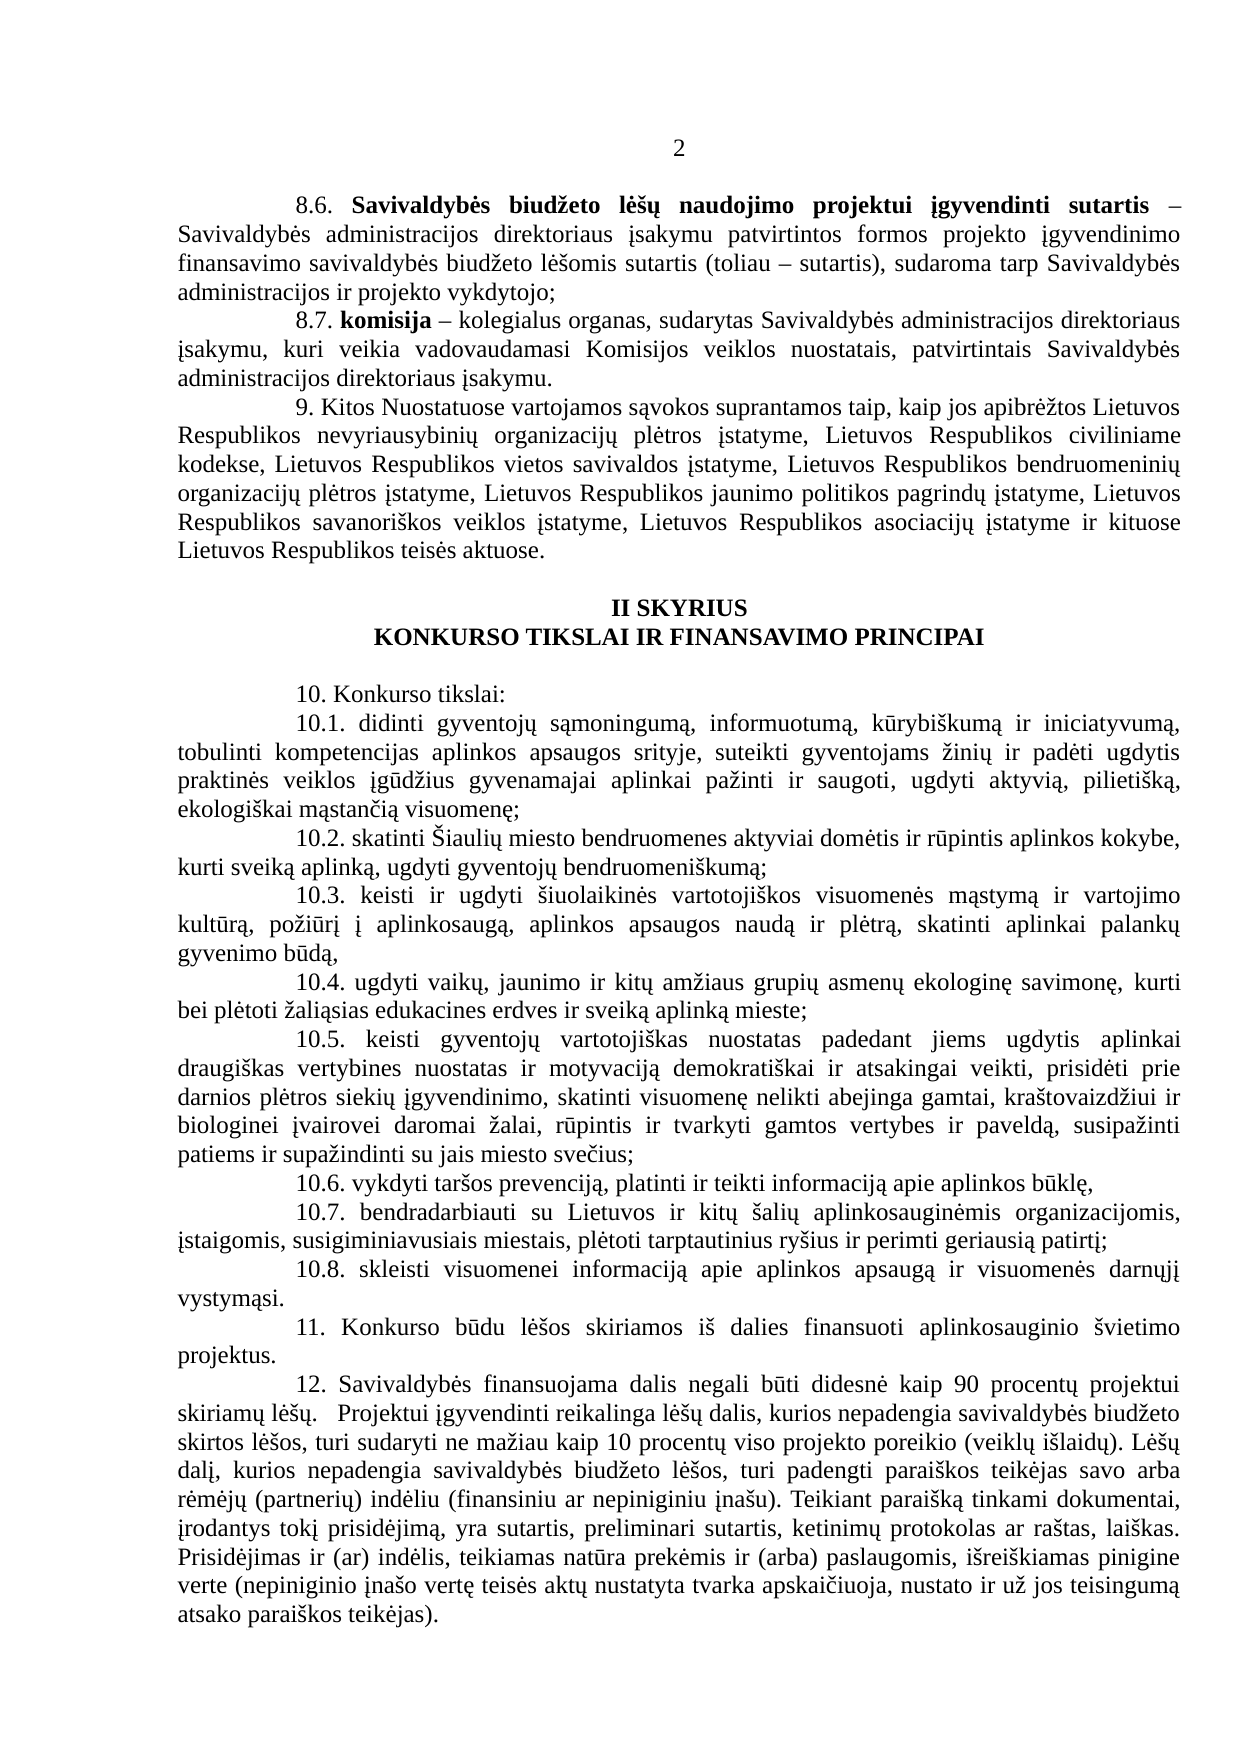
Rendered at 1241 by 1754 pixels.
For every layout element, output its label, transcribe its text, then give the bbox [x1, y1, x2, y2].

text 10.5. keisti gyventojų vartotojiškas nuostatas padedant jiems ugdytis aplinkai draugiškas vertybines nuostatas ir motyvaciją demokratiškai ir atsakingai veikti, prisidėti prie darnios plėtros siekių įgyvendinimo, skatinti visuomenę nelikti abejinga gamtai, kraštovaizdžiui ir biologinei įvairovei daromai žalai, rūpintis ir tvarkyti gamtos vertybes ir paveldą, susipažinti patiems ir supažindinti su jais miesto svečius; [177, 1024, 1181, 1168]
text 9. Kitos Nuostatuose vartojamos sąvokos suprantamos taip, kaip jos apibrėžtos Lietuvos Respublikos nevyriausybinių organizacijų plėtros įstatyme, Lietuvos Respublikos civiliniame kodekse, Lietuvos Respublikos vietos savivaldos įstatyme, Lietuvos Respublikos bendruomeninių organizacijų plėtros įstatyme, Lietuvos Respublikos jaunimo politikos pagrindų įstatyme, Lietuvos Respublikos savanoriškos veiklos įstatyme, Lietuvos Respublikos asociacijų įstatyme ir kituose Lietuvos Respublikos teisės aktuose. [177, 392, 1181, 564]
text 10.6. vykdyti taršos prevenciją, platinti ir teikti informaciją apie aplinkos būklę, [177, 1168, 1181, 1197]
text 10.1. didinti gyventojų sąmoningumą, informuotumą, kūrybiškumą ir iniciatyvumą, tobulinti kompetencijas aplinkos apsaugos srityje, suteikti gyventojams žinių ir padėti ugdytis praktinės veiklos įgūdžius gyvenamajai aplinkai pažinti ir saugoti, ugdyti aktyvią, pilietišką, ekologiškai mąstančią visuomenę; [177, 708, 1181, 823]
text II SKYRIUS [177, 593, 1181, 622]
text 10.7. bendradarbiauti su Lietuvos ir kitų šalių aplinkosauginėmis organizacijomis, įstaigomis, susigiminiavusiais miestais, plėtoti tarptautinius ryšius ir perimti geriausią patirtį; [177, 1197, 1181, 1254]
text 10.2. skatinti Šiaulių miesto bendruomenes aktyviai domėtis ir rūpintis aplinkos kokybe, kurti sveiką aplinką, ugdyti gyventojų bendruomeniškumą; [177, 823, 1181, 880]
text 12. Savivaldybės finansuojama dalis negali būti didesnė kaip 90 procentų projektui skiriamų lėšų. Projektui įgyvendinti reikalinga lėšų dalis, kurios nepadengia savivaldybės biudžeto skirtos lėšos, turi sudaryti ne mažiau kaip 10 procentų viso projekto poreikio (veiklų išlaidų). Lėšų dalį, kurios nepadengia savivaldybės biudžeto lėšos, turi padengti paraiškos teikėjas savo arba rėmėjų (partnerių) indėliu (finansiniu ar nepiniginiu įnašu). Teikiant paraišką tinkami dokumentai, įrodantys tokį prisidėjimą, yra sutartis, preliminari sutartis, ketinimų protokolas ar raštas, laiškas. Prisidėjimas ir (ar) indėlis, teikiamas natūra prekėmis ir (arba) paslaugomis, išreiškiamas pinigine verte (nepiniginio įnašo vertę teisės aktų nustatyta tvarka apskaičiuoja, nustato ir už jos teisingumą atsako paraiškos teikėjas). [177, 1369, 1181, 1628]
text 11. Konkurso būdu lėšos skiriamos iš dalies finansuoti aplinkosauginio švietimo projektus. [177, 1312, 1181, 1369]
text 10.3. keisti ir ugdyti šiuolaikinės vartotojiškos visuomenės mąstymą ir vartojimo kultūrą, požiūrį į aplinkosaugą, aplinkos apsaugos naudą ir plėtrą, skatinti aplinkai palankų gyvenimo būdą, [177, 880, 1181, 967]
text 10.8. skleisti visuomenei informaciją apie aplinkos apsaugą ir visuomenės darnųjį vystymąsi. [177, 1254, 1181, 1312]
text 8.6. Savivaldybės biudžeto lėšų naudojimo projektui įgyvendinti sutartis – Savivaldybės administracijos direktoriaus įsakymu patvirtintos formos projekto įgyvendinimo finansavimo savivaldybės biudžeto lėšomis sutartis (toliau – sutartis), sudaroma tarp Savivaldybės administracijos ir projekto vykdytojo; [177, 190, 1181, 305]
text 10.4. ugdyti vaikų, jaunimo ir kitų amžiaus grupių asmenų ekologinę savimonę, kurti bei plėtoti žaliąsias edukacines erdves ir sveiką aplinką mieste; [177, 967, 1181, 1024]
text KONKURSO TIKSLAI IR FINANSAVIMO PRINCIPAI [177, 622, 1181, 650]
text 10. Konkurso tikslai: [177, 679, 1181, 708]
text 8.7. komisija – kolegialus organas, sudarytas Savivaldybės administracijos direktoriaus įsakymu, kuri veikia vadovaudamasi Komisijos veiklos nuostatais, patvirtintais Savivaldybės administracijos direktoriaus įsakymu. [177, 305, 1181, 392]
